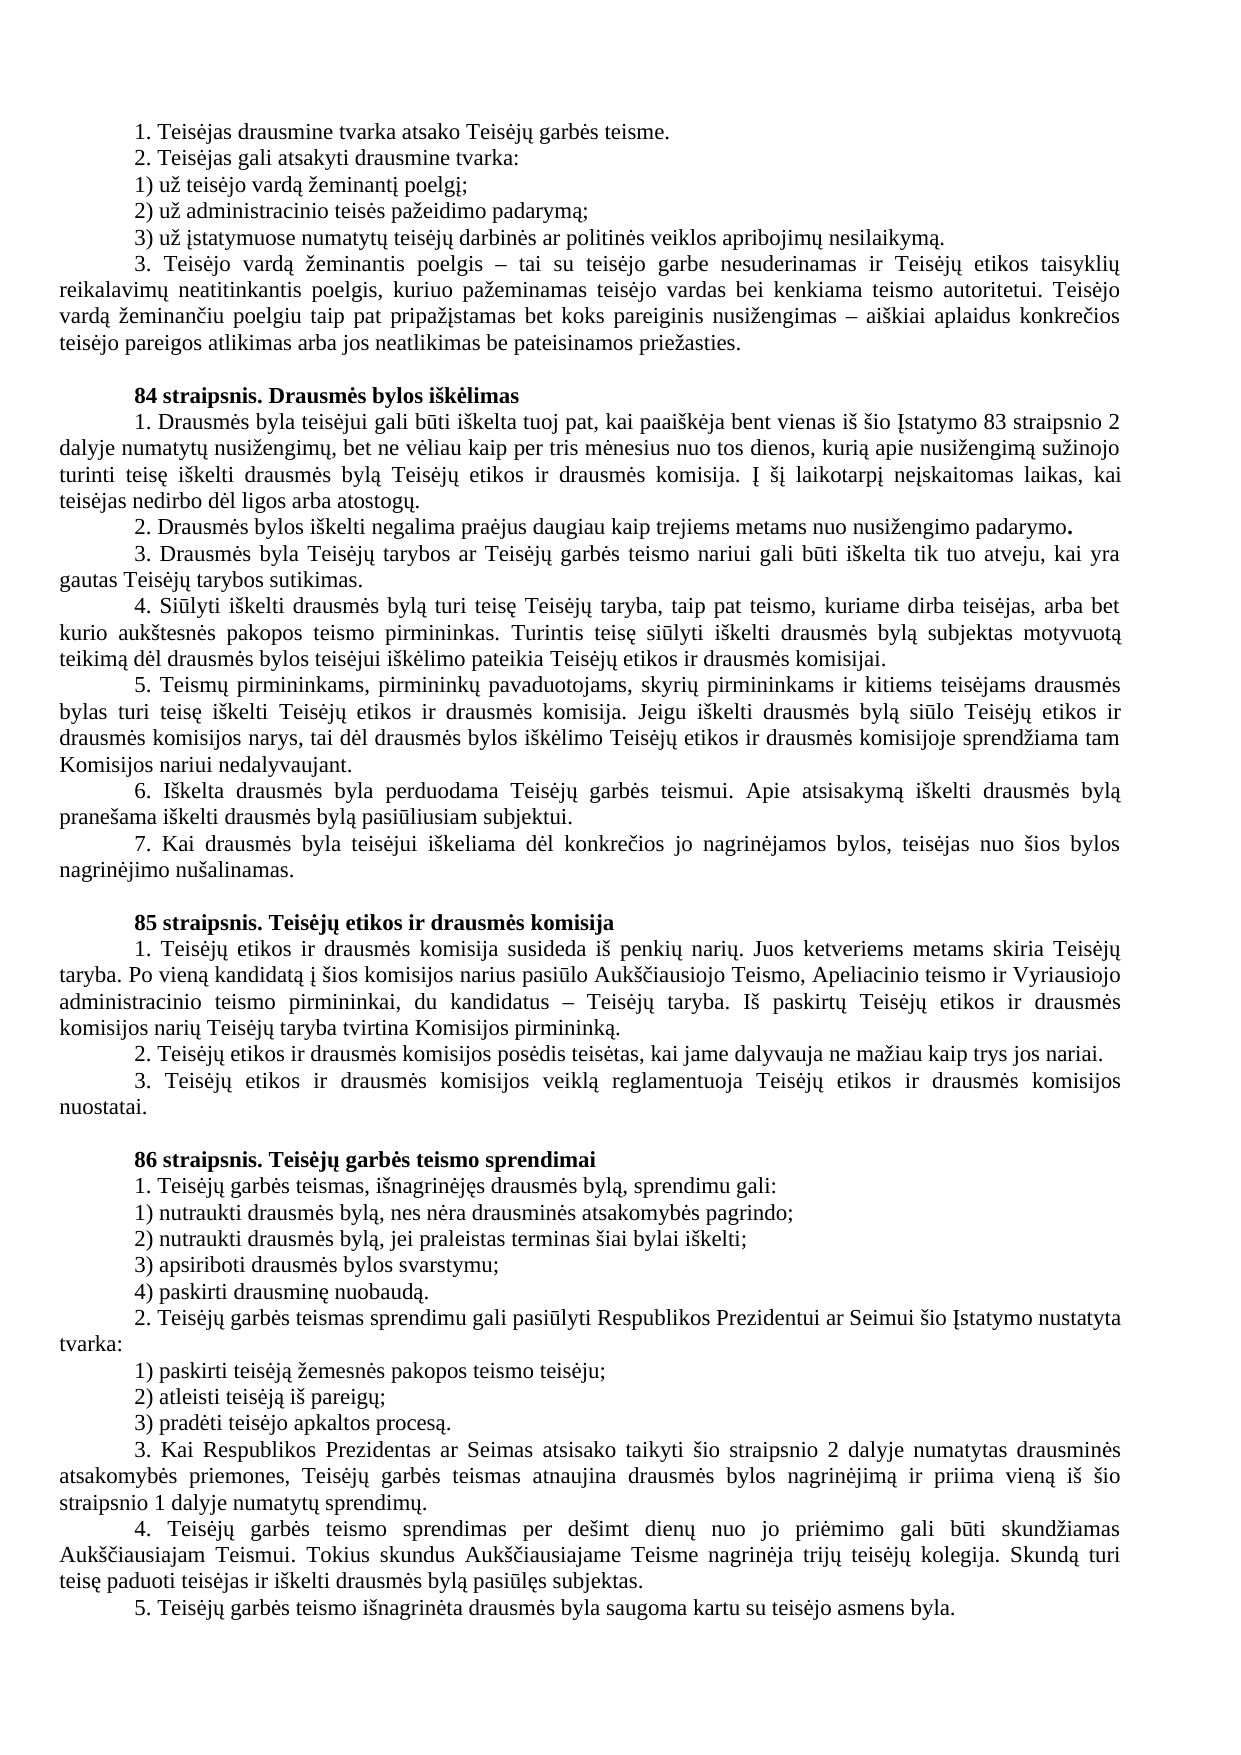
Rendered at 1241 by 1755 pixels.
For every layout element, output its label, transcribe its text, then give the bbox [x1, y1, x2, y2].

text 2) atleisti teisėją iš pareigų; [59, 1383, 1122, 1409]
text 1. Teisėjas drausmine tvarka atsako Teisėjų garbės teisme. [59, 118, 1122, 144]
text 1) už teisėjo vardą žeminantį poelgį; [59, 171, 1122, 197]
text 3. Drausmės byla Teisėjų tarybos ar Teisėjų garbės teismo nariui gali būti iškelta tik tuo atveju, kai yra gautas Teisėjų tarybos sutikimas. [59, 540, 1122, 592]
text 1. Teisėjų garbės teismas, išnagrinėjęs drausmės bylą, sprendimu gali: [59, 1172, 1122, 1199]
text 1) nutraukti drausmės bylą, nes nėra drausminės atsakomybės pagrindo; [59, 1199, 1122, 1225]
text 1. Teisėjų etikos ir drausmės komisija susideda iš penkių narių. Juos ketveriems metams skiria Teisėjų taryba. Po vieną kandidatą į šios komisijos narius pasiūlo Aukščiausiojo Teismo, Apeliacinio teismo ir Vyriausiojo administracinio teismo pirmininkai, du kandidatus – Teisėjų taryba. Iš paskirtų Teisėjų etikos ir drausmės komisijos narių Teisėjų taryba tvirtina Komisijos pirmininką. [59, 935, 1122, 1041]
text 1. Drausmės byla teisėjui gali būti iškelta tuoj pat, kai paaiškėja bent vienas iš šio Įstatymo 83 straipsnio 2 dalyje numatytų nusižengimų, bet ne vėliau kaip per tris mėnesius nuo tos dienos, kurią apie nusižengimą sužinojo turinti teisę iškelti drausmės bylą Teisėjų etikos ir drausmės komisija. Į šį laikotarpį neįskaitomas laikas, kai teisėjas nedirbo dėl ligos arba atostogų. [59, 408, 1122, 513]
text 4. Siūlyti iškelti drausmės bylą turi teisę Teisėjų taryba, taip pat teismo, kuriame dirba teisėjas, arba bet kurio aukštesnės pakopos teismo pirmininkas. Turintis teisę siūlyti iškelti drausmės bylą subjektas motyvuotą teikimą dėl drausmės bylos teisėjui iškėlimo pateikia Teisėjų etikos ir drausmės komisijai. [59, 592, 1122, 672]
text 2) už administracinio teisės pažeidimo padarymą; [59, 197, 1122, 223]
text 3. Kai Respublikos Prezidentas ar Seimas atsisako taikyti šio straipsnio 2 dalyje numatytas drausminės atsakomybės priemones, Teisėjų garbės teismas atnaujina drausmės bylos nagrinėjimą ir priima vieną iš šio straipsnio 1 dalyje numatytų sprendimų. [59, 1436, 1122, 1515]
text 3. Teisėjo vardą žeminantis poelgis – tai su teisėjo garbe nesuderinamas ir Teisėjų etikos taisyklių reikalavimų neatitinkantis poelgis, kuriuo pažeminamas teisėjo vardas bei kenkiama teismo autoritetui. Teisėjo vardą žeminančiu poelgiu taip pat pripažįstamas bet koks pareiginis nusižengimas – aiškiai aplaidus konkrečios teisėjo pareigos atlikimas arba jos neatlikimas be pateisinamos priežasties. [59, 250, 1122, 355]
text 2. Teisėjų etikos ir drausmės komisijos posėdis teisėtas, kai jame dalyvauja ne mažiau kaip trys jos nariai. [59, 1041, 1122, 1067]
text 3. Teisėjų etikos ir drausmės komisijos veiklą reglamentuoja Teisėjų etikos ir drausmės komisijos nuostatai. [59, 1067, 1122, 1119]
text 7. Kai drausmės byla teisėjui iškeliama dėl konkrečios jo nagrinėjamos bylos, teisėjas nuo šios bylos nagrinėjimo nušalinamas. [59, 830, 1122, 882]
text 84 straipsnis. Drausmės bylos iškėlimas [59, 382, 1122, 408]
text 2. Drausmės bylos iškelti negalima praėjus daugiau kaip trejiems metams nuo nusižengimo padarymo. [59, 513, 1122, 540]
text 5. Teismų pirmininkams, pirmininkų pavaduotojams, skyrių pirmininkams ir kitiems teisėjams drausmės bylas turi teisę iškelti Teisėjų etikos ir drausmės komisija. Jeigu iškelti drausmės bylą siūlo Teisėjų etikos ir drausmės komisijos narys, tai dėl drausmės bylos iškėlimo Teisėjų etikos ir drausmės komisijoje sprendžiama tam Komisijos nariui nedalyvaujant. [59, 672, 1122, 777]
text 86 straipsnis. Teisėjų garbės teismo sprendimai [59, 1146, 1122, 1172]
text 3) apsiriboti drausmės bylos svarstymu; [59, 1251, 1122, 1278]
text 6. Iškelta drausmės byla perduodama Teisėjų garbės teismui. Apie atsisakymą iškelti drausmės bylą pranešama iškelti drausmės bylą pasiūliusiam subjektui. [59, 777, 1122, 830]
text 3) pradėti teisėjo apkaltos procesą. [59, 1409, 1122, 1436]
text 3) už įstatymuose numatytų teisėjų darbinės ar politinės veiklos apribojimų nesilaikymą. [59, 223, 1122, 250]
text 2. Teisėjas gali atsakyti drausmine tvarka: [59, 144, 1122, 171]
text 1) paskirti teisėją žemesnės pakopos teismo teisėju; [59, 1357, 1122, 1383]
text 2. Teisėjų garbės teismas sprendimu gali pasiūlyti Respublikos Prezidentui ar Seimui šio Įstatymo nustatyta tvarka: [59, 1304, 1122, 1357]
text 4. Teisėjų garbės teismo sprendimas per dešimt dienų nuo jo priėmimo gali būti skundžiamas Aukščiausiajam Teismui. Tokius skundus Aukščiausiajame Teisme nagrinėja trijų teisėjų kolegija. Skundą turi teisę paduoti teisėjas ir iškelti drausmės bylą pasiūlęs subjektas. [59, 1515, 1122, 1594]
text 5. Teisėjų garbės teismo išnagrinėta drausmės byla saugoma kartu su teisėjo asmens byla. [59, 1594, 1122, 1620]
text 2) nutraukti drausmės bylą, jei praleistas terminas šiai bylai iškelti; [59, 1225, 1122, 1251]
text 85 straipsnis. Teisėjų etikos ir drausmės komisija [59, 909, 1122, 935]
text 4) paskirti drausminę nuobaudą. [59, 1278, 1122, 1304]
